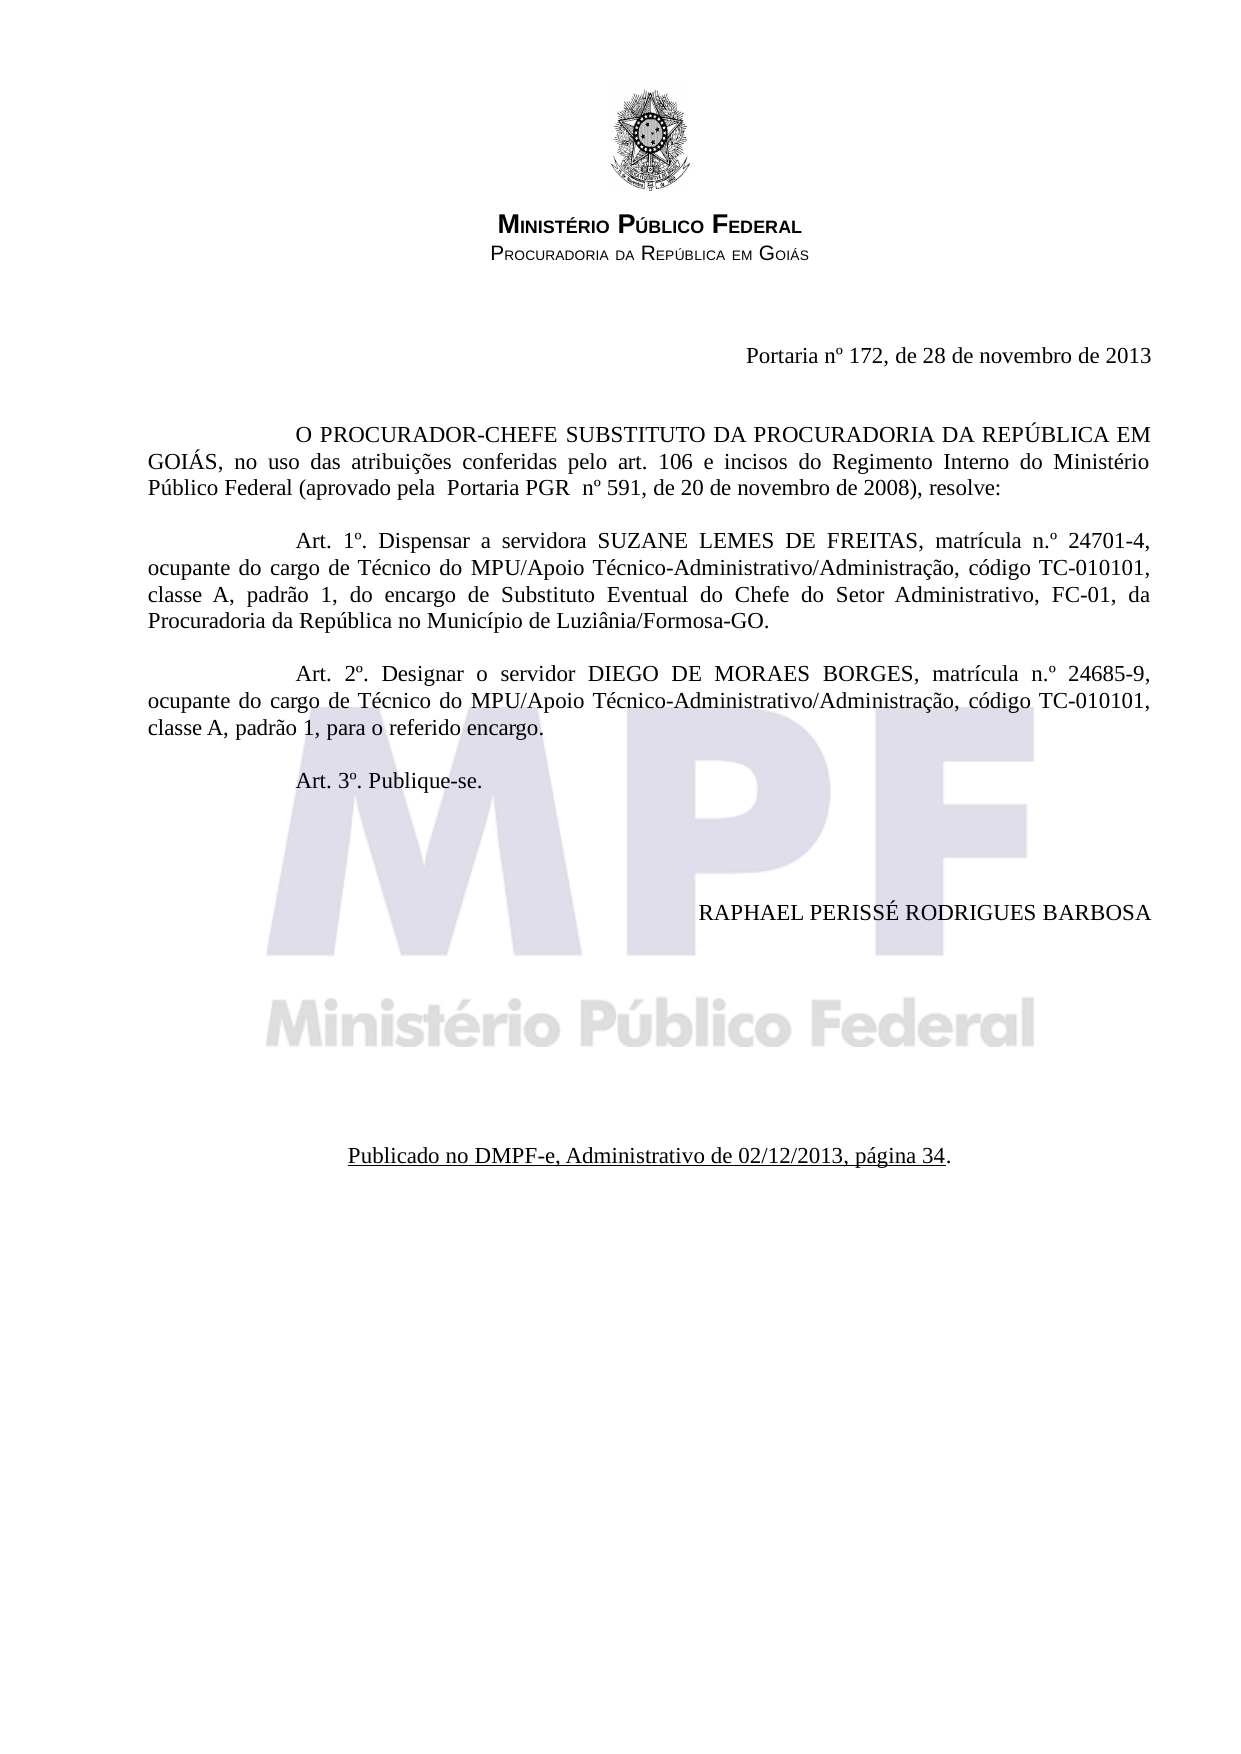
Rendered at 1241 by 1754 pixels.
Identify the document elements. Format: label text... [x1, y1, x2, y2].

text Publicado no DMPF-e, Administrativo de 02/12/2013, página 34. [148, 1141, 1152, 1168]
picture [266, 793, 1034, 899]
picture [608, 84, 691, 191]
picture [266, 740, 1034, 766]
text O PROCURADOR-CHEFE SUBSTITUTO DA PROCURADORIA DA REPÚBLICA EM GOIÁS, no uso das atribuições conferidas pelo art. 106 e incisos do Regimento Interno do Ministério Público Federal (aprovado pela Portaria PGR nº 591, de 20 de novembro de 2008), resolve: [148, 421, 1152, 501]
text Art. 2º. Designar o servidor DIEGO DE MORAES BORGES, matrícula n.º 24685-9, ocupante do cargo de Técnico do MPU/Apoio Técnico-Administrativo/Administração, código TC-010101, classe A, padrão 1, para o referido encargo. [148, 660, 1152, 740]
text Procuradoria da República em Goiás [148, 241, 1152, 265]
text Art. 3º. Publique-se. [148, 766, 1152, 793]
text RAPHAEL PERISSÉ RODRIGUES BARBOSA [148, 899, 1152, 926]
text Ministério Público Federal [148, 207, 1152, 238]
text Portaria nº 172, de 28 de novembro de 2013 [148, 341, 1152, 368]
picture [266, 926, 1034, 1047]
text Art. 1º. Dispensar a servidora SUZANE LEMES DE FREITAS, matrícula n.º 24701-4, ocupante do cargo de Técnico do MPU/Apoio Técnico-Administrativo/Administração, código TC-010101, classe A, padrão 1, do encargo de Substituto Eventual do Chefe do Setor Administrativo, FC-01, da Procuradoria da República no Município de Luziânia/Formosa-GO. [148, 527, 1152, 634]
